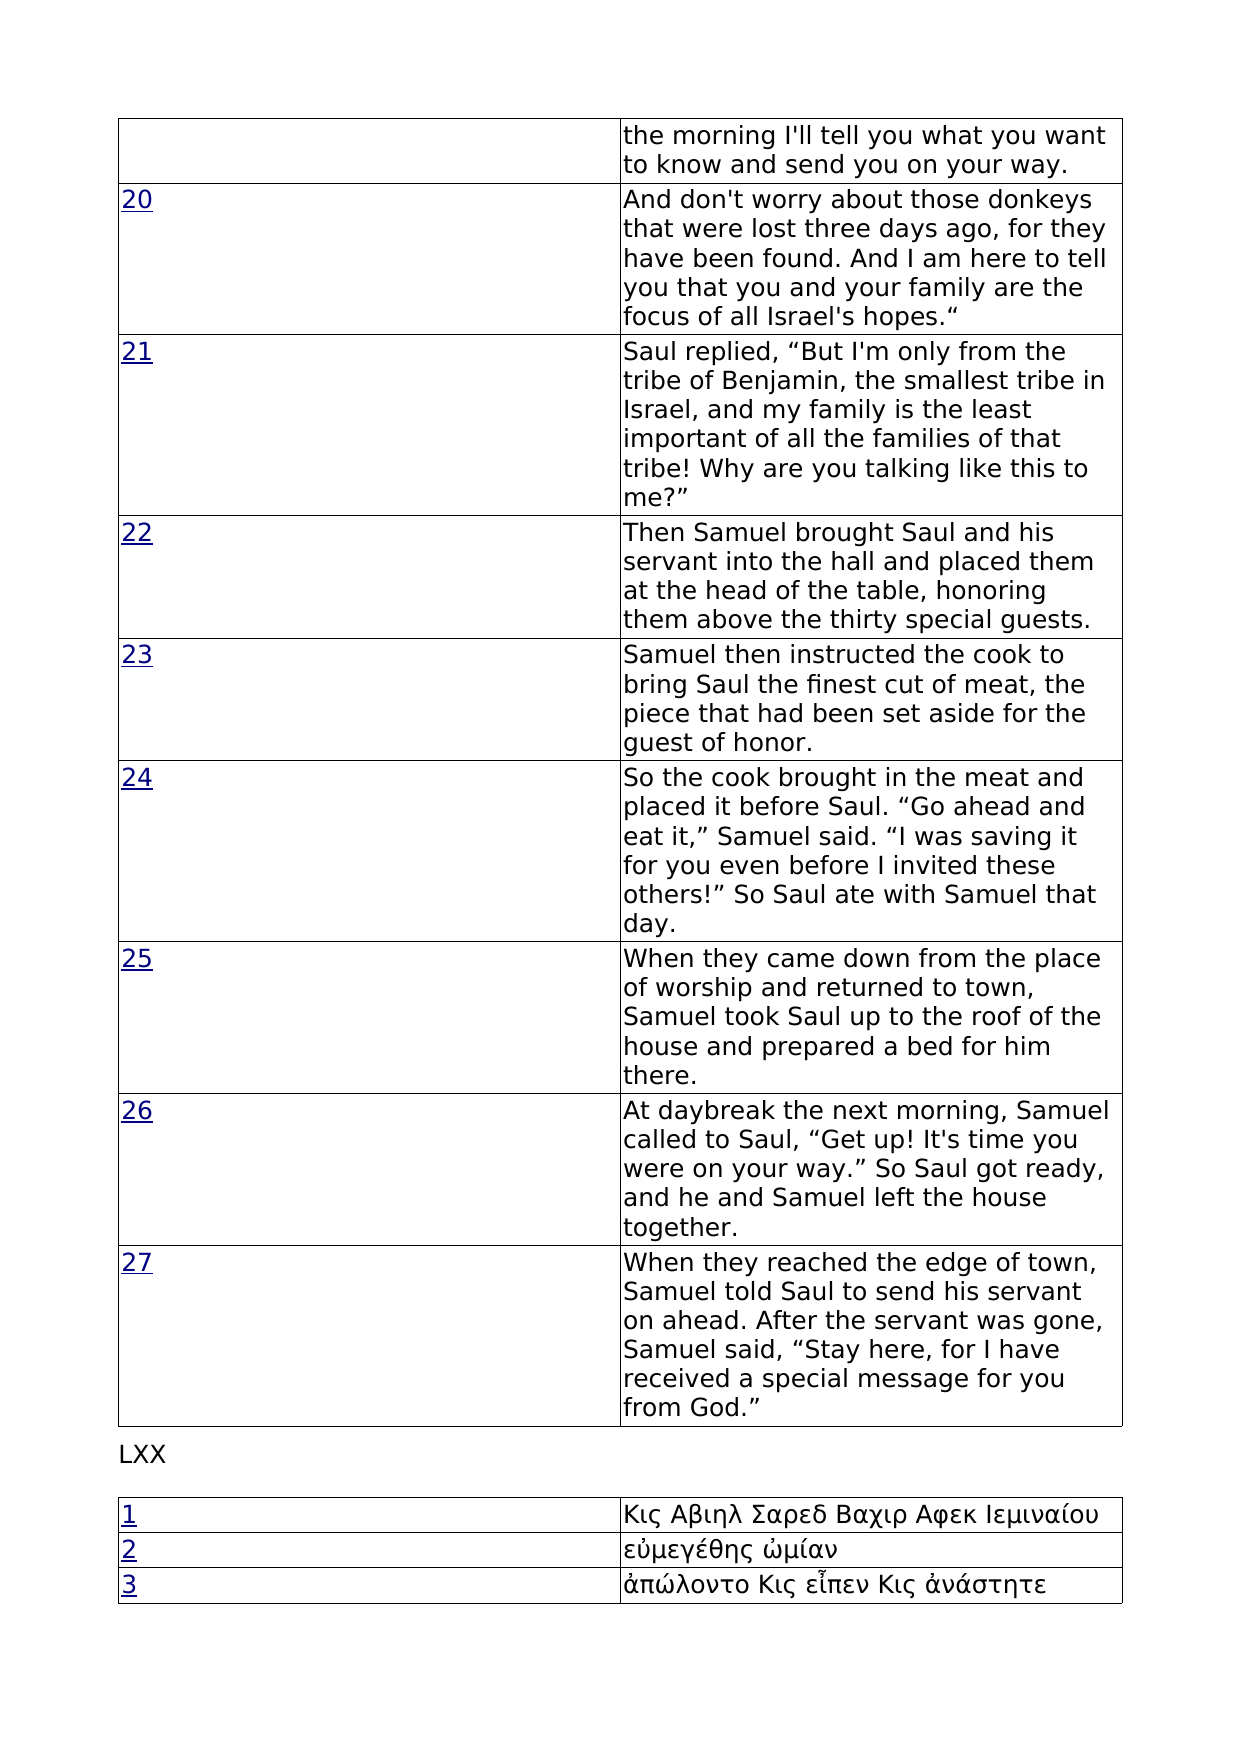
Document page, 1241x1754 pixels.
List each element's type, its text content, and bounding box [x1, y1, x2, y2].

table_cell 20 [119, 184, 620, 334]
table_cell When they came down from the place of worship and returned to town, Samuel took Saul up to the roof of the house and prepared a bed for him there. [621, 942, 1122, 1093]
table_cell 27 [119, 1246, 620, 1426]
table_cell 25 [119, 942, 620, 1093]
table_cell 3 [119, 1568, 620, 1602]
table_cell So the cook brought in the meat and placed it before Saul. “Go ahead and eat it,” Samuel said. “I was saving it for you even before I invited these others!” So Saul ate with Samuel that day. [621, 761, 1122, 941]
table_cell Samuel then instructed the cook to bring Saul the finest cut of meat, the piece that had been set aside for the guest of honor. [621, 639, 1122, 760]
table_cell 23 [119, 639, 620, 760]
table_cell εὐμεγέθης ὠμίαν [621, 1533, 1122, 1567]
table_cell ἀπώλοντο Κις εἶπεν Κις ἀνάστητε [621, 1568, 1122, 1602]
table_header Κις Αβιηλ Σαρεδ Βαχιρ Αφεκ Ιεμιναίου [621, 1498, 1122, 1532]
table_cell 21 [119, 335, 620, 515]
table_cell 24 [119, 761, 620, 941]
table_cell the morning I'll tell you what you want to know and send you on your way. [621, 119, 1122, 182]
table_cell Then Samuel brought Saul and his servant into the hall and placed them at the head of the table, honoring them above the thirty special guests. [621, 516, 1122, 638]
table_header 1 [119, 1498, 620, 1532]
text LXX [118, 1441, 1122, 1470]
table_cell At daybreak the next morning, Samuel called to Saul, “Get up! It's time you were on your way.” So Saul got ready, and he and Samuel left the house together. [621, 1094, 1122, 1245]
table_cell Saul replied, “But I'm only from the tribe of Benjamin, the smallest tribe in Israel, and my family is the least important of all the families of that tribe! Why are you talking like this to me?” [621, 335, 1122, 515]
table_cell 2 [119, 1533, 620, 1567]
table_cell 26 [119, 1094, 620, 1245]
table_cell 22 [119, 516, 620, 638]
table_cell [119, 119, 620, 182]
table_cell When they reached the edge of town, Samuel told Saul to send his servant on ahead. After the servant was gone, Samuel said, “Stay here, for I have received a special message for you from God.” [621, 1246, 1122, 1426]
table_cell And don't worry about those donkeys that were lost three days ago, for they have been found. And I am here to tell you that you and your family are the focus of all Israel's hopes.“ [621, 184, 1122, 334]
